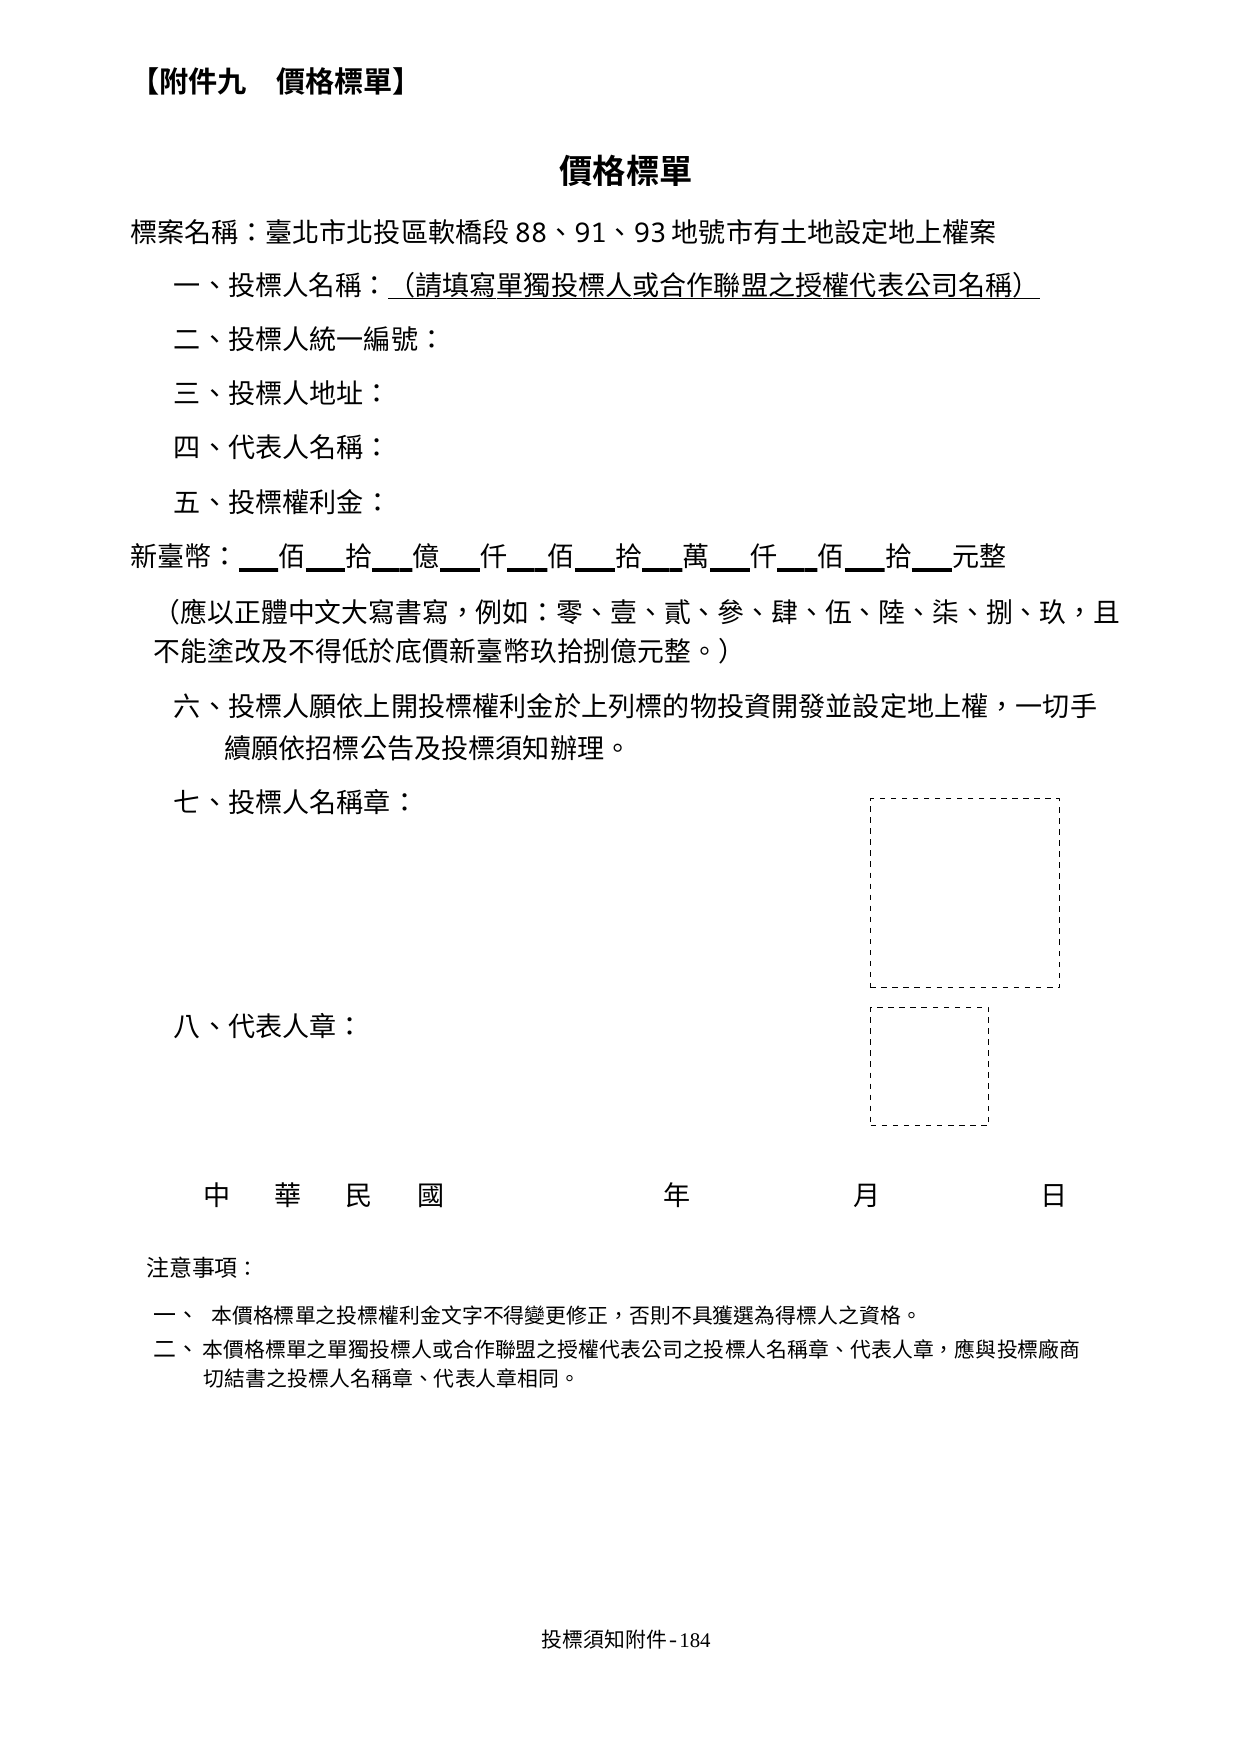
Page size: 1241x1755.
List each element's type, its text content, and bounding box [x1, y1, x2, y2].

text 新臺幣： 佰 拾 億 仟 佰 拾 萬 仟 佰 拾 元整 [130, 532, 1149, 574]
text 五、投標權利金： [174, 478, 1122, 520]
text 注意事項： [146, 1250, 1124, 1283]
text 四、代表人名稱： [174, 424, 1122, 466]
text 七、投標人名稱章： [174, 778, 1122, 820]
text 六、投標人願依上開投標權利金於上列標的物投資開發並設定地上權，一切手續願依招標公告及投標須知辦理。 [174, 683, 1122, 766]
text （應以正體中文大寫書寫，例如：零、壹、貳、參、肆、伍、陸、柒、捌、玖，且不能塗改及不得低於底價新臺幣玖拾捌億元整。） [154, 591, 1124, 669]
text 【附件九 價格標單】 [130, 59, 1122, 101]
text 二、本價格標單之單獨投標人或合作聯盟之授權代表公司之投標人名稱章、代表人章，應與投標廠商切結書之投標人名稱章、代表人章相同。 [154, 1334, 1098, 1392]
text 中 華 民 國 年 月 日 [146, 1173, 1124, 1213]
text 二、投標人統一編號： [174, 316, 1122, 357]
text 八、代表人章： [174, 1002, 1122, 1044]
text 一、投標人名稱：（請填寫單獨投標人或合作聯盟之授權代表公司名稱） [174, 261, 1122, 303]
text 價格標單 [130, 144, 1122, 193]
text 一、 本價格標單之投標權利金文字不得變更修正，否則不具獲選為得標人之資格。 [154, 1300, 1098, 1329]
text 三、投標人地址： [174, 370, 1122, 411]
text 標案名稱：臺北市北投區軟橋段88、91、93地號市有土地設定地上權案 [130, 209, 1122, 250]
